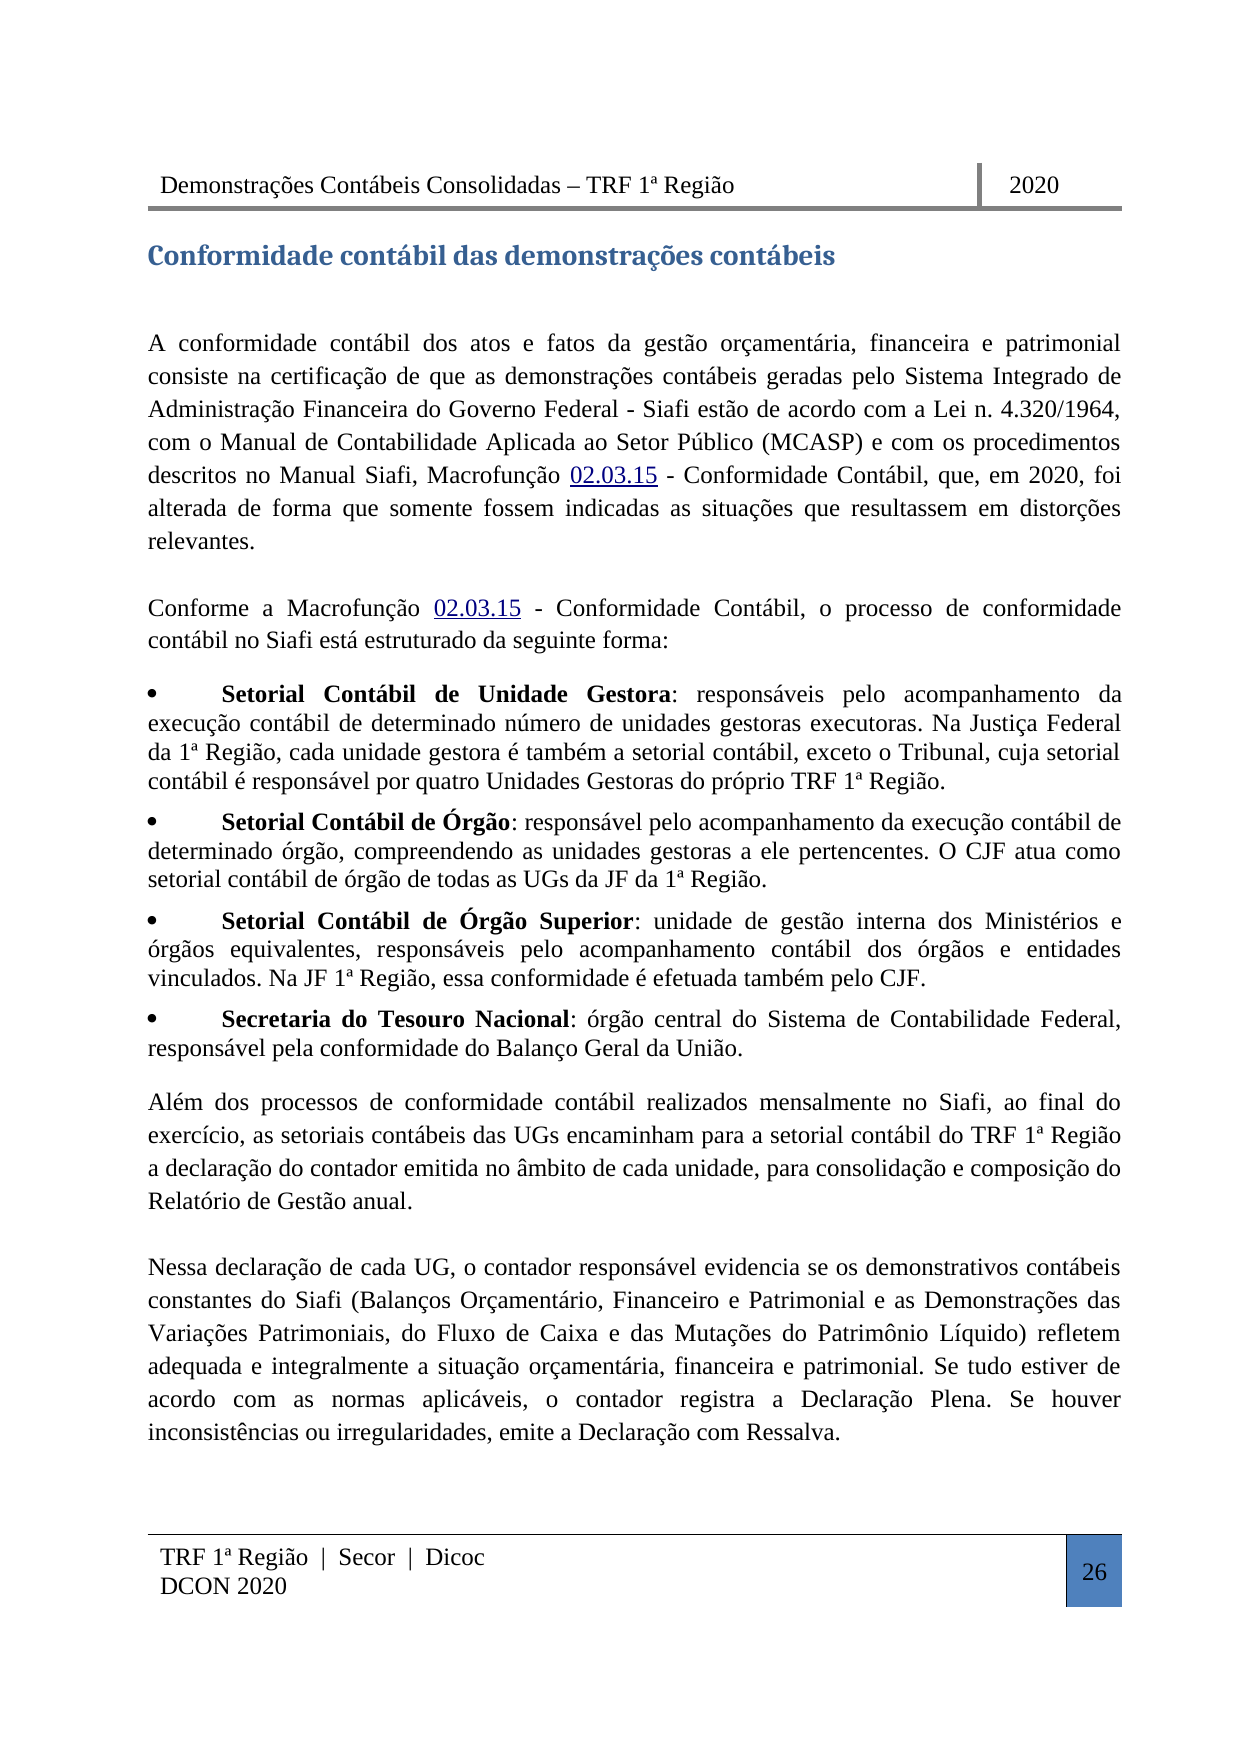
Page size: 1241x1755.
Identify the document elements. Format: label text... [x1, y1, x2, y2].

text Além dos processos de conformidade contábil realizados mensalmente no Siafi, ao final do exercício, as setoriais contábeis das UGs encaminham para a setorial contábil do TRF 1ª Região a declaração do contador emitida no âmbito de cada unidade, para consolidação e composição do Relatório de Gestão anual. [148, 1087, 1122, 1215]
list Setorial Contábil de Unidade Gestora: responsáveis pelo acompanhamento da execução contábil de determinado número de unidades gestoras executoras. Na Justiça Federal da 1ª Região, cada unidade gestora é também a setorial contábil, exceto o Tribunal, cuja setorial contábil é responsável por quatro Unidades Gestoras do próprio TRF 1ª Região. [148, 679, 1122, 794]
list Secretaria do Tesouro Nacional: órgão central do Sistema de Contabilidade Federal, responsável pela conformidade do Balanço Geral da União. [148, 1004, 1122, 1062]
text A conformidade contábil dos atos e fatos da gestão orçamentária, financeira e patrimonial consiste na certificação de que as demonstrações contábeis geradas pelo Sistema Integrado de Administração Financeira do Governo Federal - Siafi estão de acordo com a Lei n. 4.320/1964, com o Manual de Contabilidade Aplicada ao Setor Público (MCASP) e com os procedimentos descritos no Manual Siafi, Macrofunção 02.03.15 - Conformidade Contábil, que, em 2020, foi alterada de forma que somente fossem indicadas as situações que resultassem em distorções relevantes. [148, 328, 1122, 555]
text Nessa declaração de cada UG, o contador responsável evidencia se os demonstrativos contábeis constantes do Siafi (Balanços Orçamentário, Financeiro e Patrimonial e as Demonstrações das Variações Patrimoniais, do Fluxo de Caixa e das Mutações do Patrimônio Líquido) refletem adequada e integralmente a situação orçamentária, financeira e patrimonial. Se tudo estiver de acordo com as normas aplicáveis, o contador registra a Declaração Plena. Se houver inconsistências ou irregularidades, emite a Declaração com Ressalva. [148, 1252, 1122, 1446]
text Conforme a Macrofunção 02.03.15 - Conformidade Contábil, o processo de conformidade contábil no Siafi está estruturado da seguinte forma: [148, 593, 1122, 654]
subtitle Conformidade contábil das demonstrações contábeis [148, 239, 1122, 273]
list Setorial Contábil de Órgão: responsável pelo acompanhamento da execução contábil de determinado órgão, compreendendo as unidades gestoras a ele pertencentes. O CJF atua como setorial contábil de órgão de todas as UGs da JF da 1ª Região. [148, 807, 1122, 893]
list Setorial Contábil de Órgão Superior: unidade de gestão interna dos Ministérios e órgãos equivalentes, responsáveis pelo acompanhamento contábil dos órgãos e entidades vinculados. Na JF 1ª Região, essa conformidade é efetuada também pelo CJF. [148, 906, 1122, 992]
